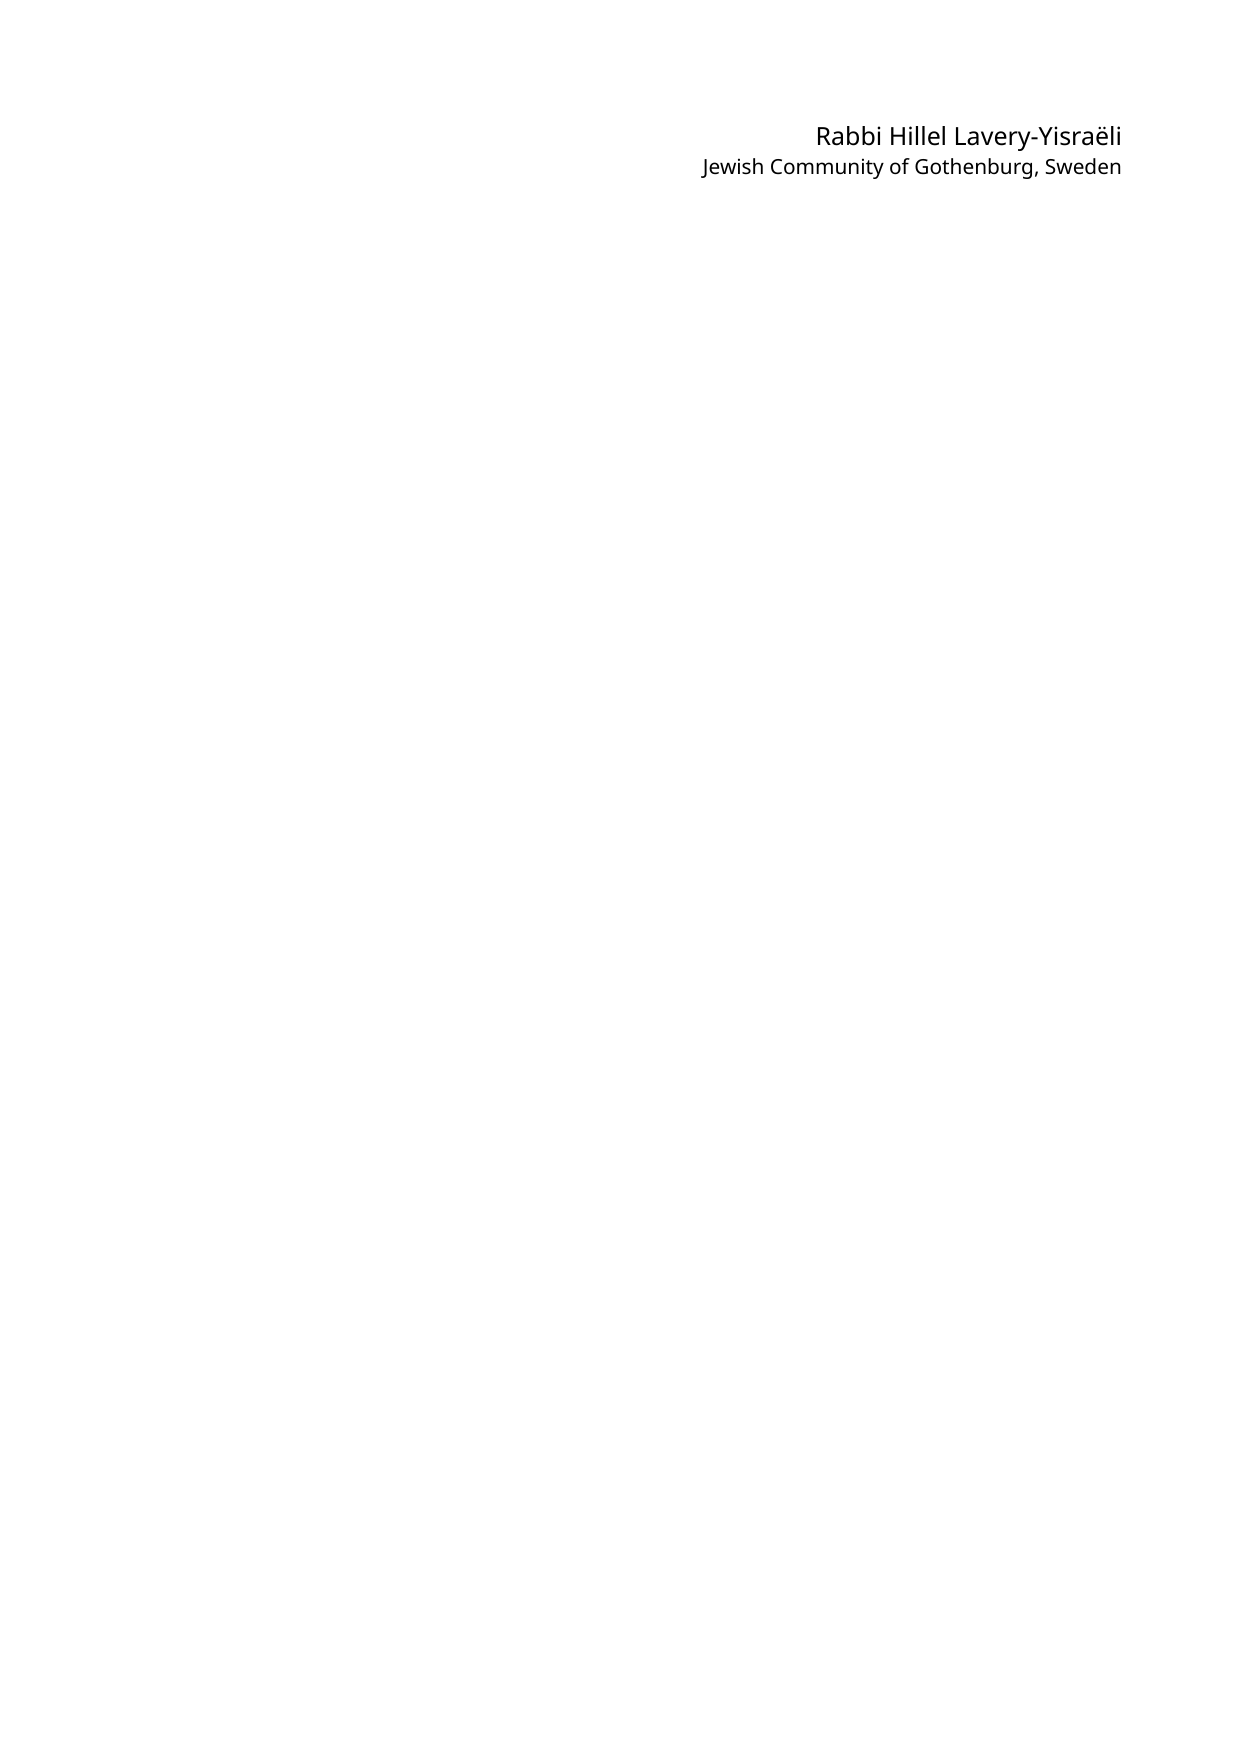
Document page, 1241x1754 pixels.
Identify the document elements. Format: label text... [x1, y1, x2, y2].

text Rabbi Hillel Lavery-Yisraëli [118, 118, 1122, 152]
text Jewish Community of Gothenburg, Sweden [118, 152, 1122, 181]
